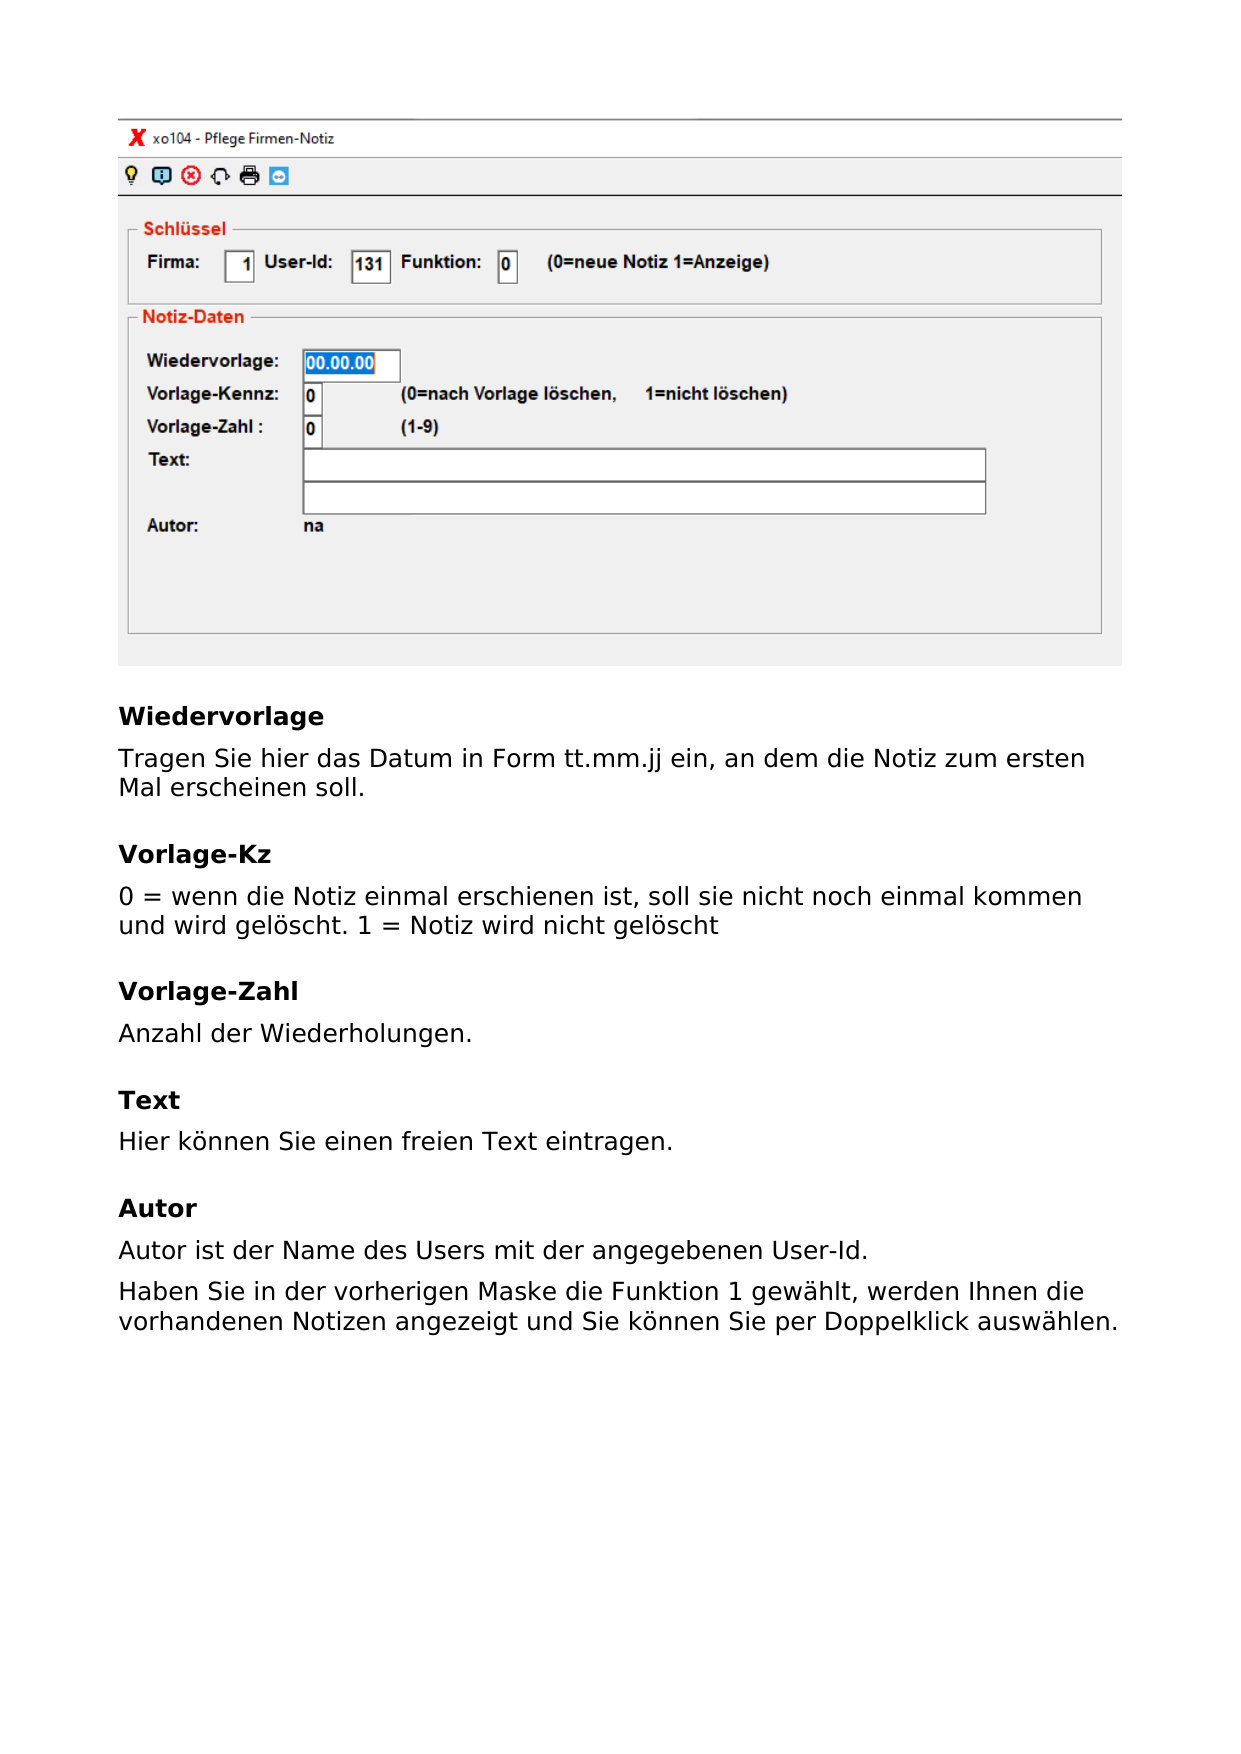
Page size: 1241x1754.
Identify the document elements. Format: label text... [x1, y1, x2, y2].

subtitle Vorlage-Zahl [118, 978, 1122, 1007]
subtitle Autor [118, 1194, 1122, 1223]
text Tragen Sie hier das Datum in Form tt.mm.jj ein, an dem die Notiz zum ersten Mal erscheinen soll. [118, 744, 1122, 803]
text Autor ist der Name des Users mit der angegebenen User-Id. [118, 1236, 1122, 1265]
text Haben Sie in der vorherigen Maske die Funktion 1 gewählt, werden Ihnen die vorhandenen Notizen angezeigt und Sie können Sie per Doppelklick auswählen. [118, 1278, 1122, 1336]
subtitle Wiedervorlage [118, 703, 1122, 732]
picture [118, 118, 1123, 666]
text Anzahl der Wiederholungen. [118, 1019, 1122, 1048]
subtitle Text [118, 1086, 1122, 1115]
subtitle Vorlage-Kz [118, 840, 1122, 869]
text Hier können Sie einen freien Text eintragen. [118, 1128, 1122, 1157]
text 0 = wenn die Notiz einmal erschienen ist, soll sie nicht noch einmal kommen und wird gelöscht. 1 = Notiz wird nicht gelöscht [118, 882, 1122, 940]
